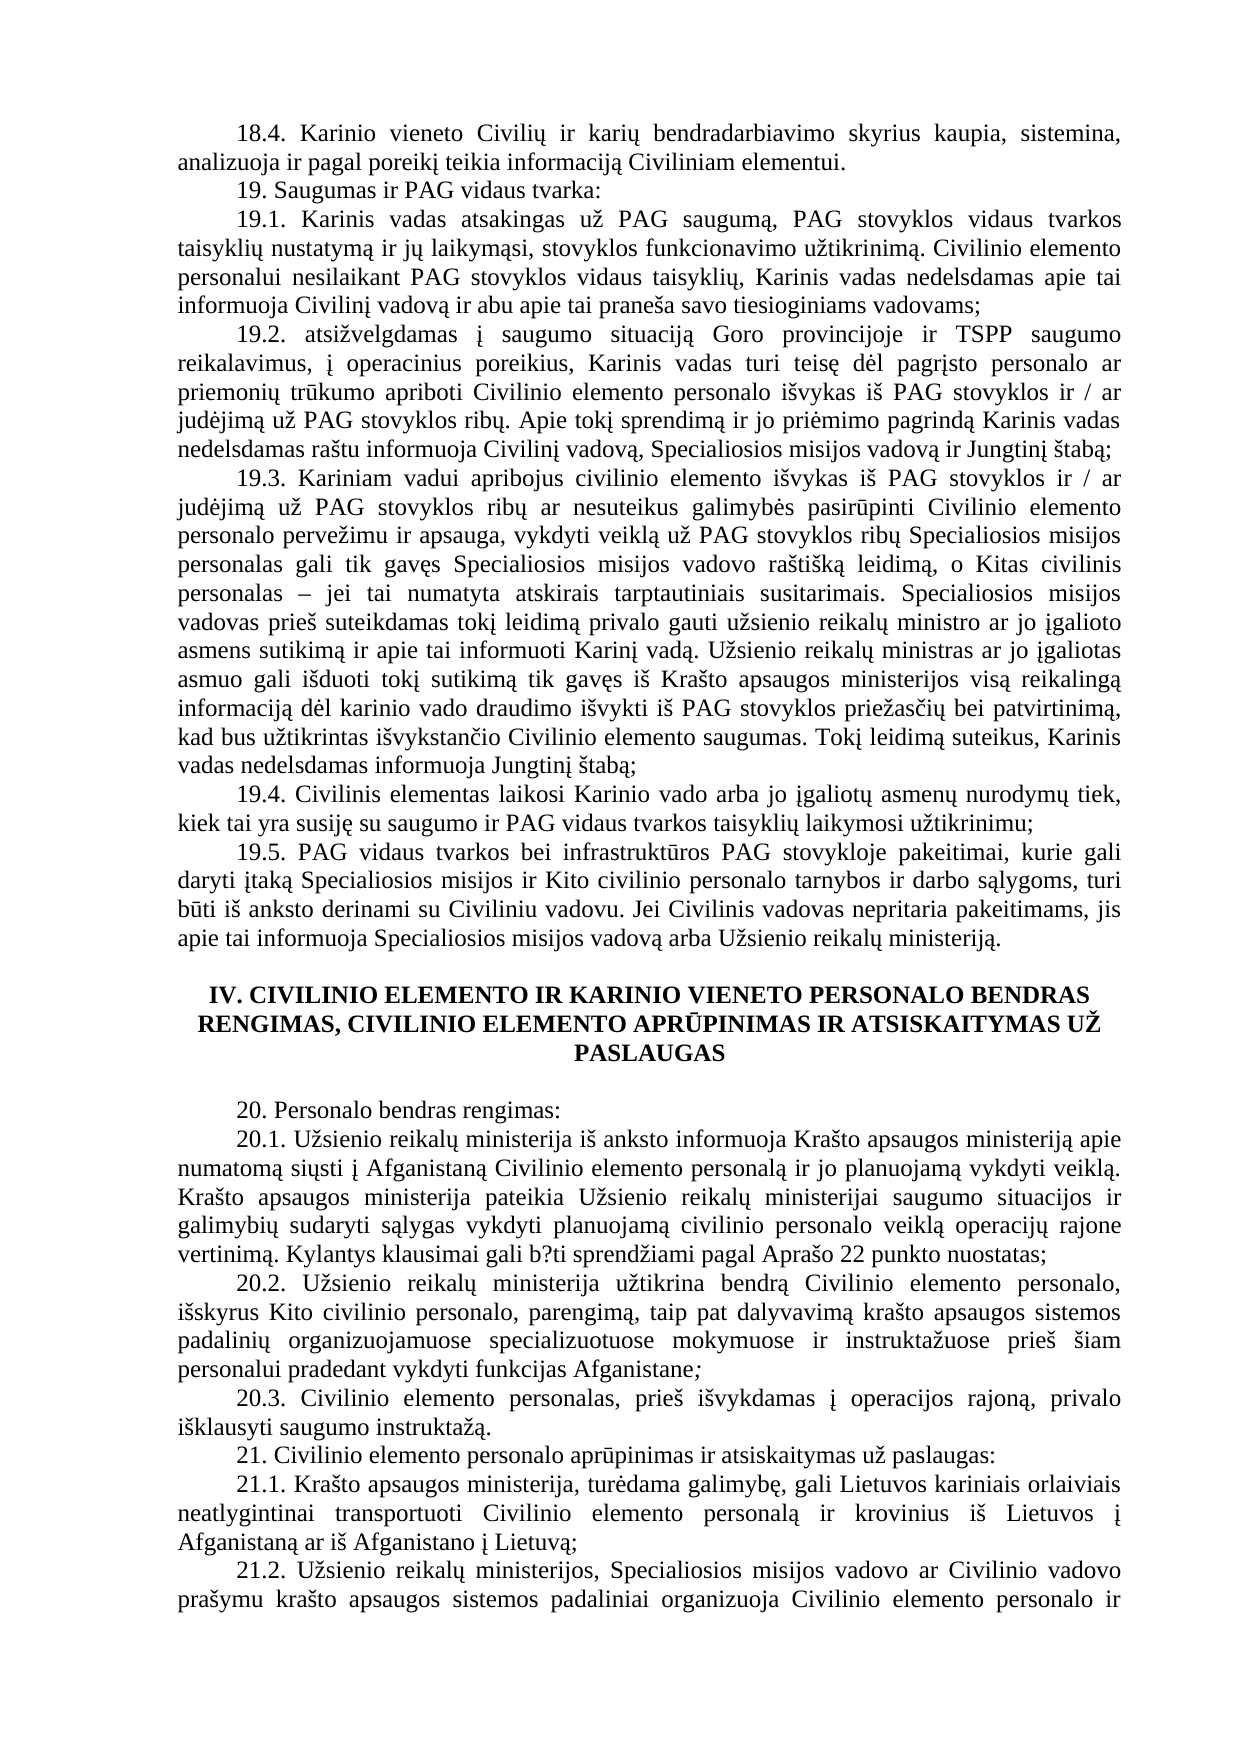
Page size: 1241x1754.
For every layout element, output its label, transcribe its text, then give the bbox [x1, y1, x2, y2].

text 19.3. Kariniam vadui apribojus civilinio elemento išvykas iš PAG stovyklos ir / ar judėjimą už PAG stovyklos ribų ar nesuteikus galimybės pasirūpinti Civilinio elemento personalo pervežimu ir apsauga, vykdyti veiklą už PAG stovyklos ribų Specialiosios misijos personalas gali tik gavęs Specialiosios misijos vadovo raštišką leidimą, o Kitas civilinis personalas – jei tai numatyta atskirais tarptautiniais susitarimais. Specialiosios misijos vadovas prieš suteikdamas tokį leidimą privalo gauti užsienio reikalų ministro ar jo įgalioto asmens sutikimą ir apie tai informuoti Karinį vadą. Užsienio reikalų ministras ar jo įgaliotas asmuo gali išduoti tokį sutikimą tik gavęs iš Krašto apsaugos ministerijos visą reikalingą informaciją dėl karinio vado draudimo išvykti iš PAG stovyklos priežasčių bei patvirtinimą, kad bus užtikrintas išvykstančio Civilinio elemento saugumas. Tokį leidimą suteikus, Karinis vadas nedelsdamas informuoja Jungtinį štabą; [177, 463, 1122, 779]
text 19.4. Civilinis elementas laikosi Karinio vado arba jo įgaliotų asmenų nurodymų tiek, kiek tai yra susiję su saugumo ir PAG vidaus tvarkos taisyklių laikymosi užtikrinimu; [177, 779, 1122, 837]
text 18.4. Karinio vieneto Civilių ir karių bendradarbiavimo skyrius kaupia, sistemina, analizuoja ir pagal poreikį teikia informaciją Civiliniam elementui. [177, 118, 1122, 176]
text 21. Civilinio elemento personalo aprūpinimas ir atsiskaitymas už paslaugas: [177, 1441, 1122, 1469]
text IV. CIVILINIO ELEMENTO IR KARINIO VIENETO PERSONALO BENDRAS RENGIMAS, CIVILINIO ELEMENTO APRŪPINIMAS IR ATSISKAITYMAS UŽ PASLAUGAS [177, 981, 1122, 1067]
text 21.1. Krašto apsaugos ministerija, turėdama galimybę, gali Lietuvos kariniais orlaiviais neatlygintinai transportuoti Civilinio elemento personalą ir krovinius iš Lietuvos į Afganistaną ar iš Afganistano į Lietuvą; [177, 1469, 1122, 1556]
text 20.1. Užsienio reikalų ministerija iš anksto informuoja Krašto apsaugos ministeriją apie numatomą siųsti į Afganistaną Civilinio elemento personalą ir jo planuojamą vykdyti veiklą. Krašto apsaugos ministerija pateikia Užsienio reikalų ministerijai saugumo situacijos ir galimybių sudaryti sąlygas vykdyti planuojamą civilinio personalo veiklą operacijų rajone vertinimą. Kylantys klausimai gali b?ti sprendžiami pagal Aprašo 22 punkto nuostatas; [177, 1124, 1122, 1268]
text 19.5. PAG vidaus tvarkos bei infrastruktūros PAG stovykloje pakeitimai, kurie gali daryti įtaką Specialiosios misijos ir Kito civilinio personalo tarnybos ir darbo sąlygoms, turi būti iš anksto derinami su Civiliniu vadovu. Jei Civilinis vadovas nepritaria pakeitimams, jis apie tai informuoja Specialiosios misijos vadovą arba Užsienio reikalų ministeriją. [177, 837, 1122, 952]
text 20. Personalo bendras rengimas: [177, 1096, 1122, 1124]
text 19. Saugumas ir PAG vidaus tvarka: [177, 176, 1122, 204]
text 21.2. Užsienio reikalų ministerijos, Specialiosios misijos vadovo ar Civilinio vadovo prašymu krašto apsaugos sistemos padaliniai organizuoja Civilinio elemento personalo ir [177, 1556, 1122, 1613]
text 20.3. Civilinio elemento personalas, prieš išvykdamas į operacijos rajoną, privalo išklausyti saugumo instruktažą. [177, 1383, 1122, 1441]
text 20.2. Užsienio reikalų ministerija užtikrina bendrą Civilinio elemento personalo, išskyrus Kito civilinio personalo, parengimą, taip pat dalyvavimą krašto apsaugos sistemos padalinių organizuojamuose specializuotuose mokymuose ir instruktažuose prieš šiam personalui pradedant vykdyti funkcijas Afganistane; [177, 1268, 1122, 1383]
text 19.1. Karinis vadas atsakingas už PAG saugumą, PAG stovyklos vidaus tvarkos taisyklių nustatymą ir jų laikymąsi, stovyklos funkcionavimo užtikrinimą. Civilinio elemento personalui nesilaikant PAG stovyklos vidaus taisyklių, Karinis vadas nedelsdamas apie tai informuoja Civilinį vadovą ir abu apie tai praneša savo tiesioginiams vadovams; [177, 204, 1122, 319]
text 19.2. atsižvelgdamas į saugumo situaciją Goro provincijoje ir TSPP saugumo reikalavimus, į operacinius poreikius, Karinis vadas turi teisę dėl pagrįsto personalo ar priemonių trūkumo apriboti Civilinio elemento personalo išvykas iš PAG stovyklos ir / ar judėjimą už PAG stovyklos ribų. Apie tokį sprendimą ir jo priėmimo pagrindą Karinis vadas nedelsdamas raštu informuoja Civilinį vadovą, Specialiosios misijos vadovą ir Jungtinį štabą; [177, 319, 1122, 463]
